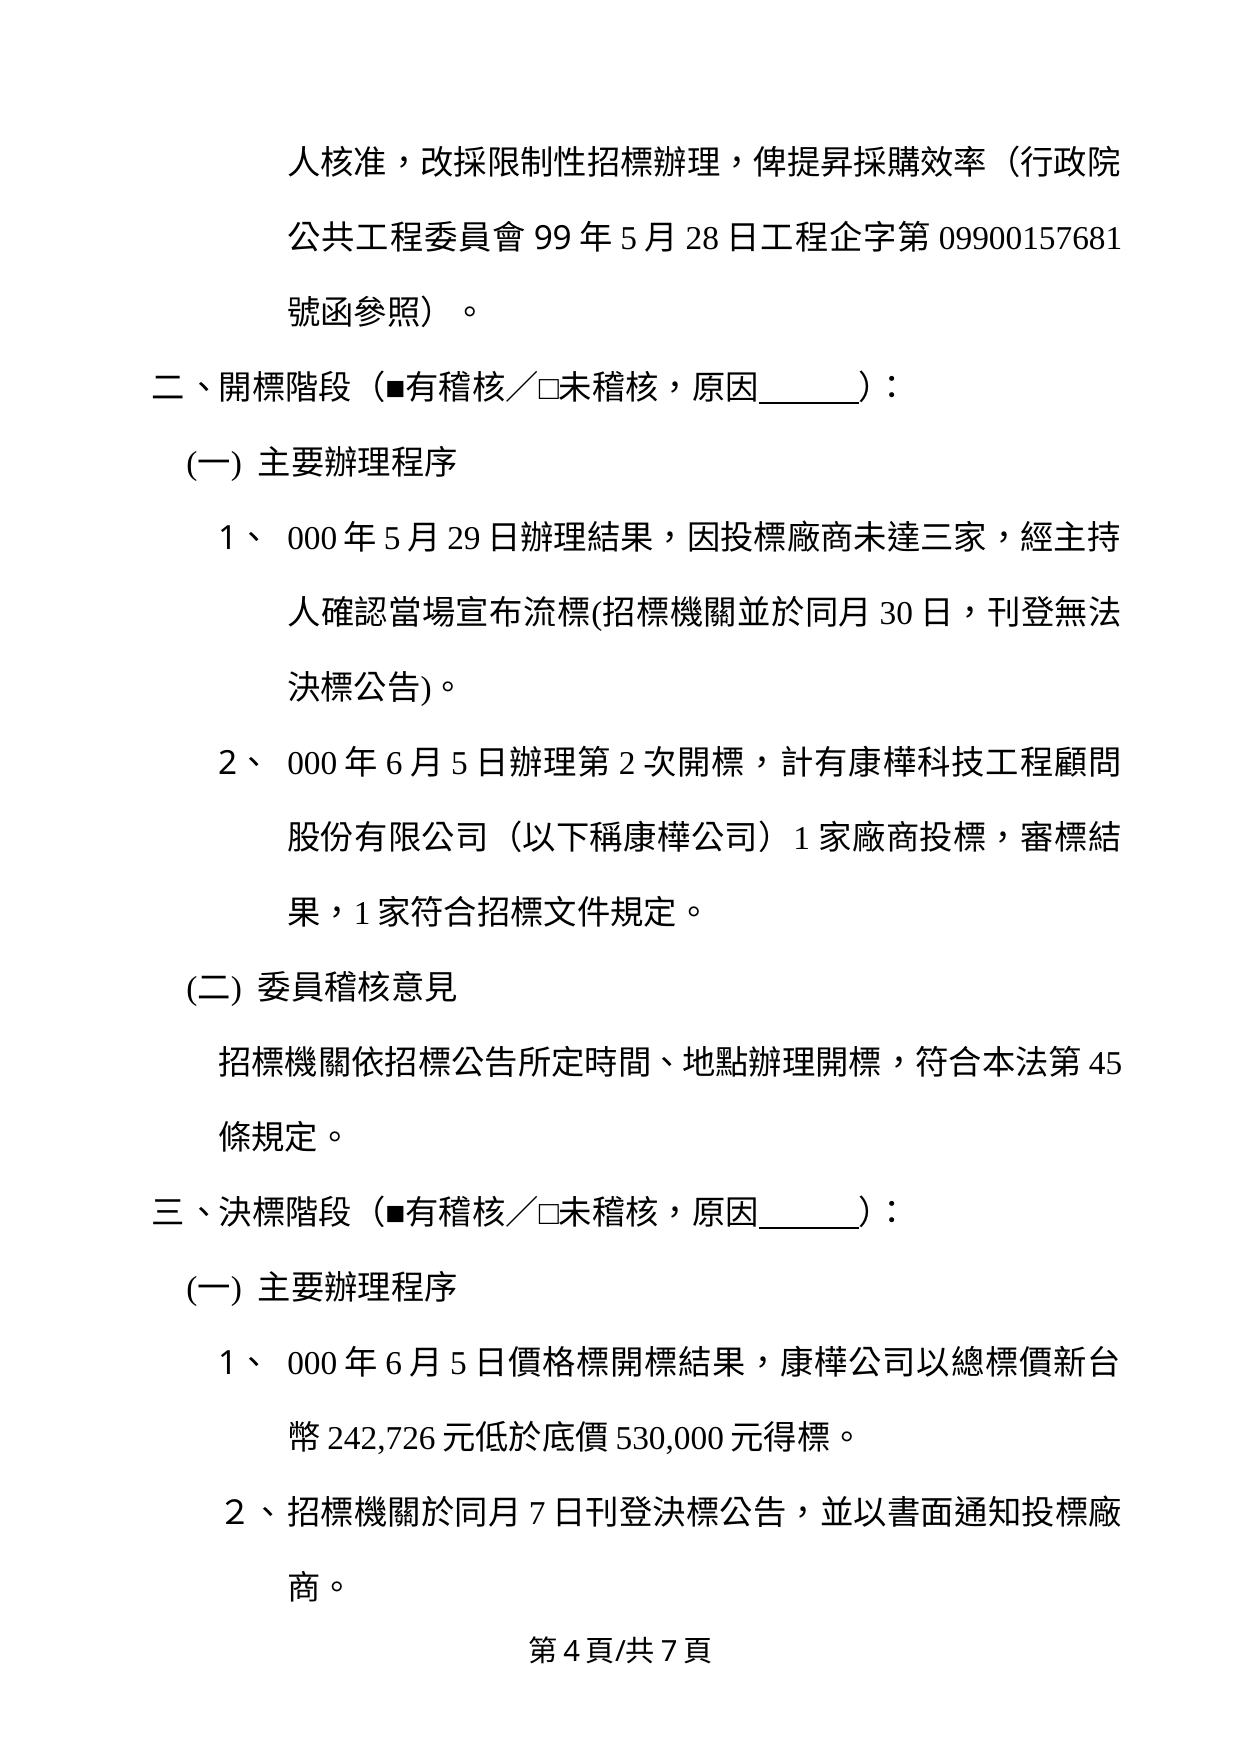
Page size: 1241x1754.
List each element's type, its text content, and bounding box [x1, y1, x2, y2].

list 000年6月5日價格標開標結果，康樺公司以總標價新台幣242,726元低於底價530,000元得標。 [218, 1323, 1122, 1473]
list 決標階段（■有稽核／□未稽核，原因 ）： [151, 1173, 1122, 1248]
list 主要辦理程序 [186, 1248, 1122, 1323]
list 000年5月29日辦理結果，因投標廠商未達三家，經主持人確認當場宣布流標(招標機關並於同月30日，刊登無法決標公告)。 [218, 498, 1122, 723]
list 開標階段（■有稽核／□未稽核，原因 ）： [151, 348, 1122, 423]
list 委員稽核意見 [186, 948, 1122, 1023]
list 本案屬未達公告金額之採購，招標機關採「公開招標」方式辦理，辦理結果，僅一家廠商投標，因未符本法第48條三家合格廠商投標方得開標之規定，遂由主持人宣布流標；建議招標機關爾後辦理未達公告金額之採購，改依本法第49條及「中央機關辦理未達公告金額採購招標辦法」等規定，採「公開取得」三家以上廠商書面報價之方式辦理，除可縮減等標期外，且於第1次辦理結果，如未能取得三家以上廠商之書面報價時，得簽奉機關首長或其授權人核准，改採限制性招標辦理，俾提昇採購效率（行政院公共工程委員會99年5月28日工程企字第09900157681號函參照）。 [218, 123, 1122, 348]
text 招標機關依招標公告所定時間、地點辦理開標，符合本法第45條規定。 [218, 1023, 1122, 1173]
list 主要辦理程序 [186, 423, 1122, 498]
list 招標機關於同月7日刊登決標公告，並以書面通知投標廠商。 [218, 1473, 1122, 1623]
list 000年6月5日辦理第2次開標，計有康樺科技工程顧問股份有限公司（以下稱康樺公司）1 家廠商投標，審標結果，1家符合招標文件規定。 [218, 723, 1122, 948]
